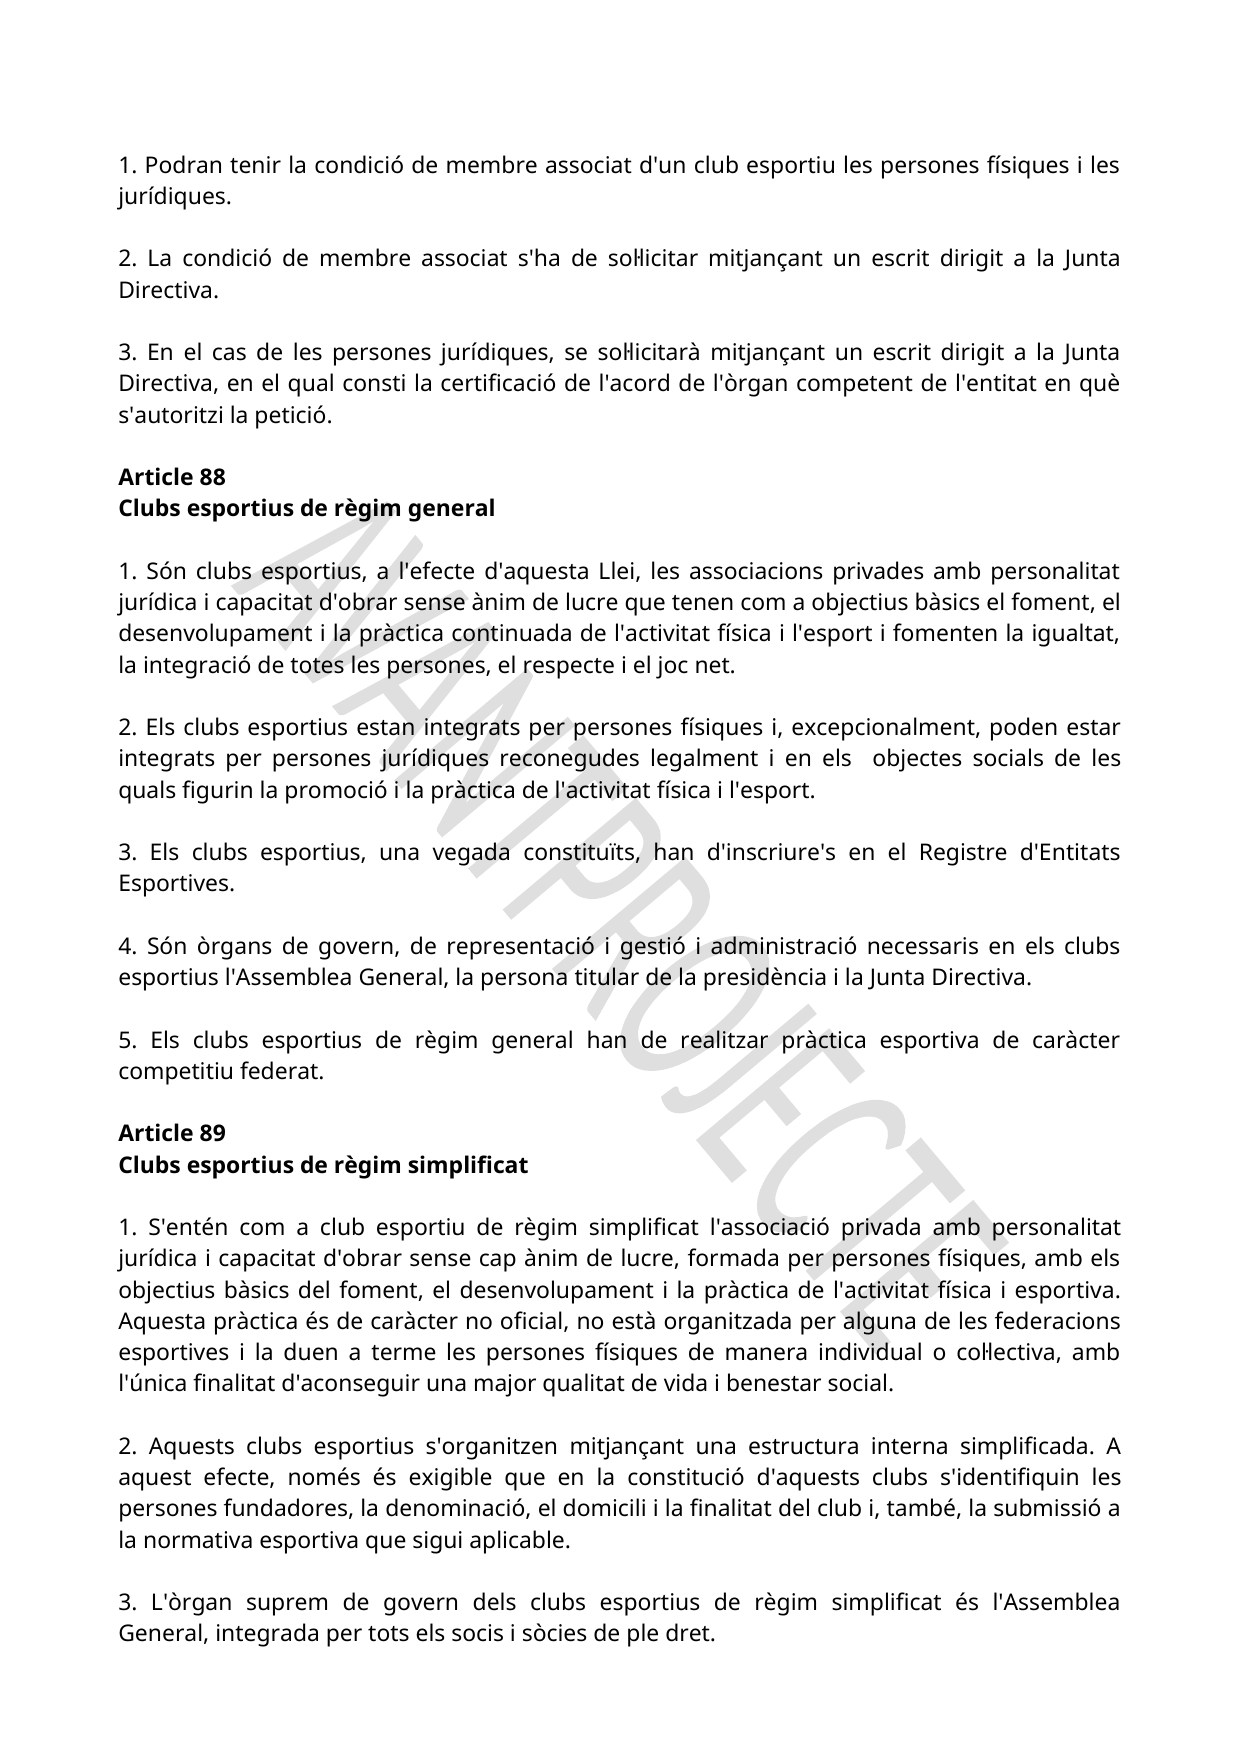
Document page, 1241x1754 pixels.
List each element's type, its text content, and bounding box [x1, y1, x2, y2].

text 2. Els clubs esportius estan integrats per persones físiques i, excepcionalment, poden estar integrats per persones jurídiques reconegudes legalment i en els objectes socials de les quals figurin la promoció i la pràctica de l'activitat física i l'esport. [482, 728, 585, 805]
text 1. Són clubs esportius, a l'efecte d'aquesta Llei, les associacions privades amb personalitat jurídica i capacitat d'obrar sense ànim de lucre que tenen com a objectius bàsics el foment, el desenvolupament i la pràctica continuada de l'activitat física i l'esport i fomenten la igualtat, la integració de totes les persones, el respecte i el joc net. [322, 555, 1122, 680]
text 5. Els clubs esportius de règim general han de realitzar pràctica esportiva de caràcter competitiu federat. [733, 1024, 1122, 1086]
text [894, 1117, 1122, 1149]
text 5. Els clubs esportius de règim general han de realitzar pràctica esportiva de caràcter competitiu federat. [118, 1024, 782, 1086]
text 2. Els clubs esportius estan integrats per persones físiques i, excepcionalment, poden estar integrats per persones jurídiques reconegudes legalment i en els objectes socials de les quals figurin la promoció i la pràctica de l'activitat física i l'esport. [118, 711, 499, 805]
text 1. S'entén com a club esportiu de règim simplificat l'associació privada amb personalitat jurídica i capacitat d'obrar sense cap ànim de lucre, formada per persones físiques, amb els objectius bàsics del foment, el desenvolupament i la pràctica de l'activitat física i esportiva. Aquesta pràctica és de caràcter no oficial, no està organitzada per alguna de les federacions esportives i la duen a terme les persones físiques de manera individual o col·lectiva, amb l'única finalitat d'aconseguir una major qualitat de vida i benestar social. [118, 1211, 1122, 1399]
text 2. La condició de membre associat s'ha de sol·licitar mitjançant un escrit dirigit a la Junta Directiva. [118, 242, 1122, 305]
text [721, 1117, 826, 1149]
text 3. Els clubs esportius, una vegada constituïts, han d'inscriure's en el Registre d'Entitats Esportives. [601, 836, 1122, 899]
text 3. En el cas de les persones jurídiques, se sol·licitarà mitjançant un escrit dirigit a la Junta Directiva, en el qual consti la certificació de l'acord de l'òrgan competent de l'entitat en què s'autoritzi la petició. [118, 336, 1122, 430]
text 5. Els clubs esportius de règim general han de realitzar pràctica esportiva de caràcter competitiu federat. [639, 1024, 716, 1054]
text [730, 1149, 787, 1180]
text 1. Són clubs esportius, a l'efecte d'aquesta Llei, les associacions privades amb personalitat jurídica i capacitat d'obrar sense ànim de lucre que tenen com a objectius bàsics el foment, el desenvolupament i la pràctica continuada de l'activitat física i l'esport i fomenten la igualtat, la integració de totes les persones, el respecte i el joc net. [118, 555, 398, 680]
text 3. Els clubs esportius, una vegada constituïts, han d'inscriure's en el Registre d'Entitats Esportives. [118, 836, 589, 899]
text 2. Aquests clubs esportius s'organitzen mitjançant una estructura interna simplificada. A aquest efecte, només és exigible que en la constitució d'aquests clubs s'identifiquin les persones fundadores, la denominació, el domicili i la finalitat del club i, també, la submissió a la normativa esportiva que sigui aplicable. [118, 1430, 1122, 1555]
text Article 89 [118, 1117, 722, 1149]
text 4. Són òrgans de govern, de representació i gestió i administració necessaris en els clubs esportius l'Assemblea General, la persona titular de la presidència i la Junta Directiva. [118, 930, 622, 992]
text Clubs esportius de règim simplificat [118, 1149, 728, 1180]
text [810, 1117, 887, 1149]
text 2. Els clubs esportius estan integrats per persones físiques i, excepcionalment, poden estar integrats per persones jurídiques reconegudes legalment i en els objectes socials de les quals figurin la promoció i la pràctica de l'activitat física i l'esport. [470, 711, 1122, 805]
text Article 88 [118, 461, 1122, 492]
text 3. L'òrgan suprem de govern dels clubs esportius de règim simplificat és l'Assemblea General, integrada per tots els socis i sòcies de ple dret. [118, 1586, 1122, 1649]
text [932, 1149, 1122, 1180]
text [783, 1149, 922, 1180]
text 1. Podran tenir la condició de membre associat d'un club esportiu les persones físiques i les jurídiques. [118, 149, 1122, 211]
text 4. Són òrgans de govern, de representació i gestió i administració necessaris en els clubs esportius l'Assemblea General, la persona titular de la presidència i la Junta Directiva. [613, 930, 1122, 992]
text 3. Els clubs esportius, una vegada constituïts, han d'inscriure's en el Registre d'Entitats Esportives. [577, 836, 643, 882]
text Clubs esportius de règim general [118, 492, 1122, 524]
